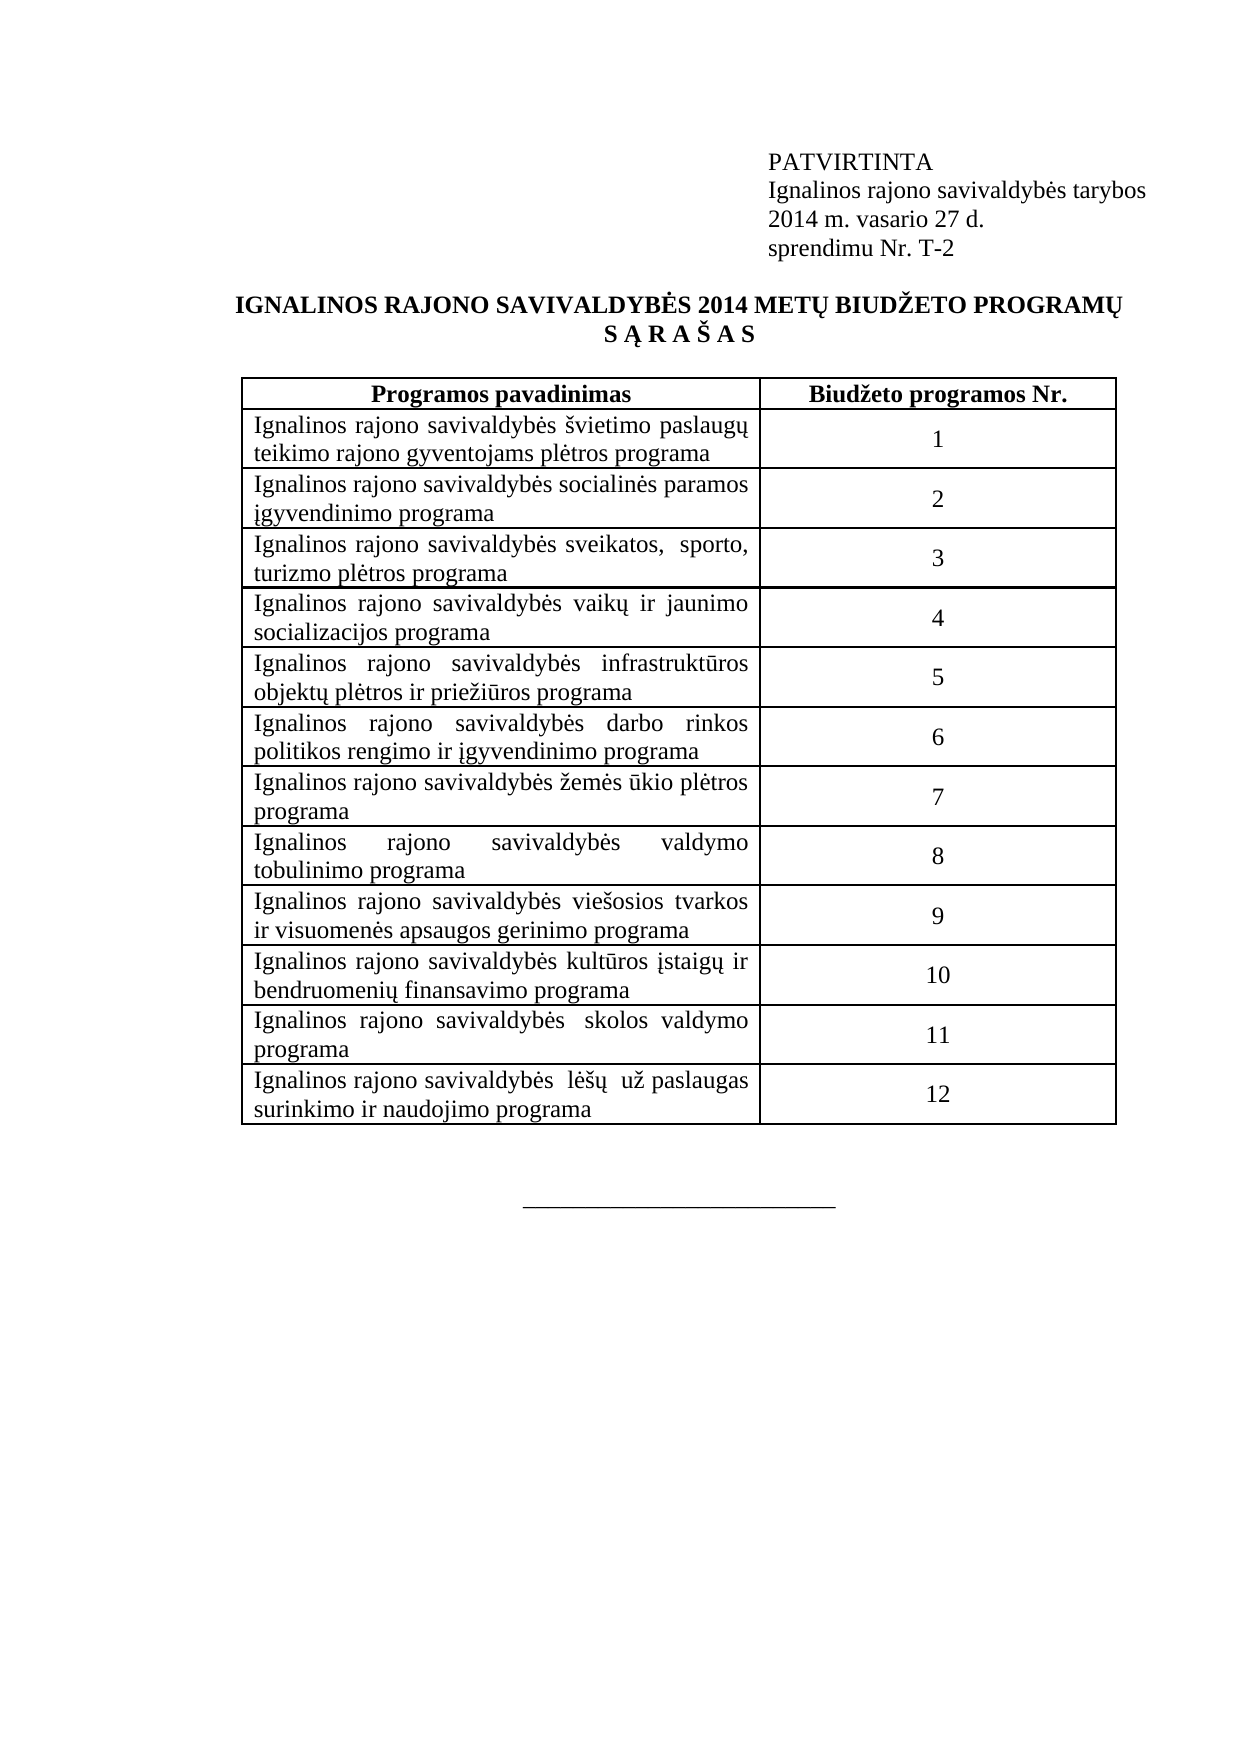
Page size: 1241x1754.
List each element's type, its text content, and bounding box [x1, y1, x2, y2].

table_cell Ignalinos rajono savivaldybės socialinės paramos įgyvendinimo programa [243, 469, 759, 527]
table_cell Ignalinos rajono savivaldybės lėšų už paslaugas surinkimo ir naudojimo programa [243, 1065, 759, 1123]
table_cell Ignalinos rajono savivaldybės švietimo paslaugų teikimo rajono gyventojams plėtros programa [243, 410, 759, 467]
text IGNALINOS RAJONO SAVIVALDYBĖS 2014 METŲ BIUDŽETO PROGRAMŲ [177, 291, 1181, 319]
table_cell 5 [761, 648, 1115, 706]
table_cell Ignalinos rajono savivaldybės darbo rinkos politikos rengimo ir įgyvendinimo programa [243, 708, 759, 765]
table_cell 4 [761, 589, 1115, 646]
table_cell 1 [761, 410, 1115, 467]
table_cell 8 [761, 827, 1115, 884]
table_cell Ignalinos rajono savivaldybės valdymo tobulinimo programa [243, 827, 759, 884]
table_header Biudžeto programos Nr. [761, 379, 1115, 408]
table_cell 7 [761, 767, 1115, 825]
table_cell 12 [761, 1065, 1115, 1123]
text Ignalinos rajono savivaldybės tarybos [768, 176, 1181, 204]
table_cell Ignalinos rajono savivaldybės žemės ūkio plėtros programa [243, 767, 759, 825]
table_cell Ignalinos rajono savivaldybės skolos valdymo programa [243, 1006, 759, 1063]
table_cell Ignalinos rajono savivaldybės kultūros įstaigų ir bendruomenių finansavimo programa [243, 946, 759, 1003]
table_cell 3 [761, 529, 1115, 586]
table_cell Ignalinos rajono savivaldybės viešosios tvarkos ir visuomenės apsaugos gerinimo programa [243, 886, 759, 944]
table_cell Ignalinos rajono savivaldybės vaikų ir jaunimo socializacijos programa [243, 589, 759, 646]
table_cell 10 [761, 946, 1115, 1003]
text sprendimu Nr. T-2 [768, 233, 1181, 262]
table_cell 9 [761, 886, 1115, 944]
text 2014 m. vasario 27 d. [768, 204, 1181, 233]
table_cell Ignalinos rajono savivaldybės sveikatos, sporto, turizmo plėtros programa [243, 529, 759, 586]
text PATVIRTINTA [768, 147, 1181, 176]
table_cell Ignalinos rajono savivaldybės infrastruktūros objektų plėtros ir priežiūros programa [243, 648, 759, 706]
table_cell 11 [761, 1006, 1115, 1063]
table_header Programos pavadinimas [243, 379, 759, 408]
text _________________________ [177, 1182, 1181, 1211]
text S Ą R A Š A S [177, 319, 1181, 348]
table_cell 2 [761, 469, 1115, 527]
table_cell 6 [761, 708, 1115, 765]
